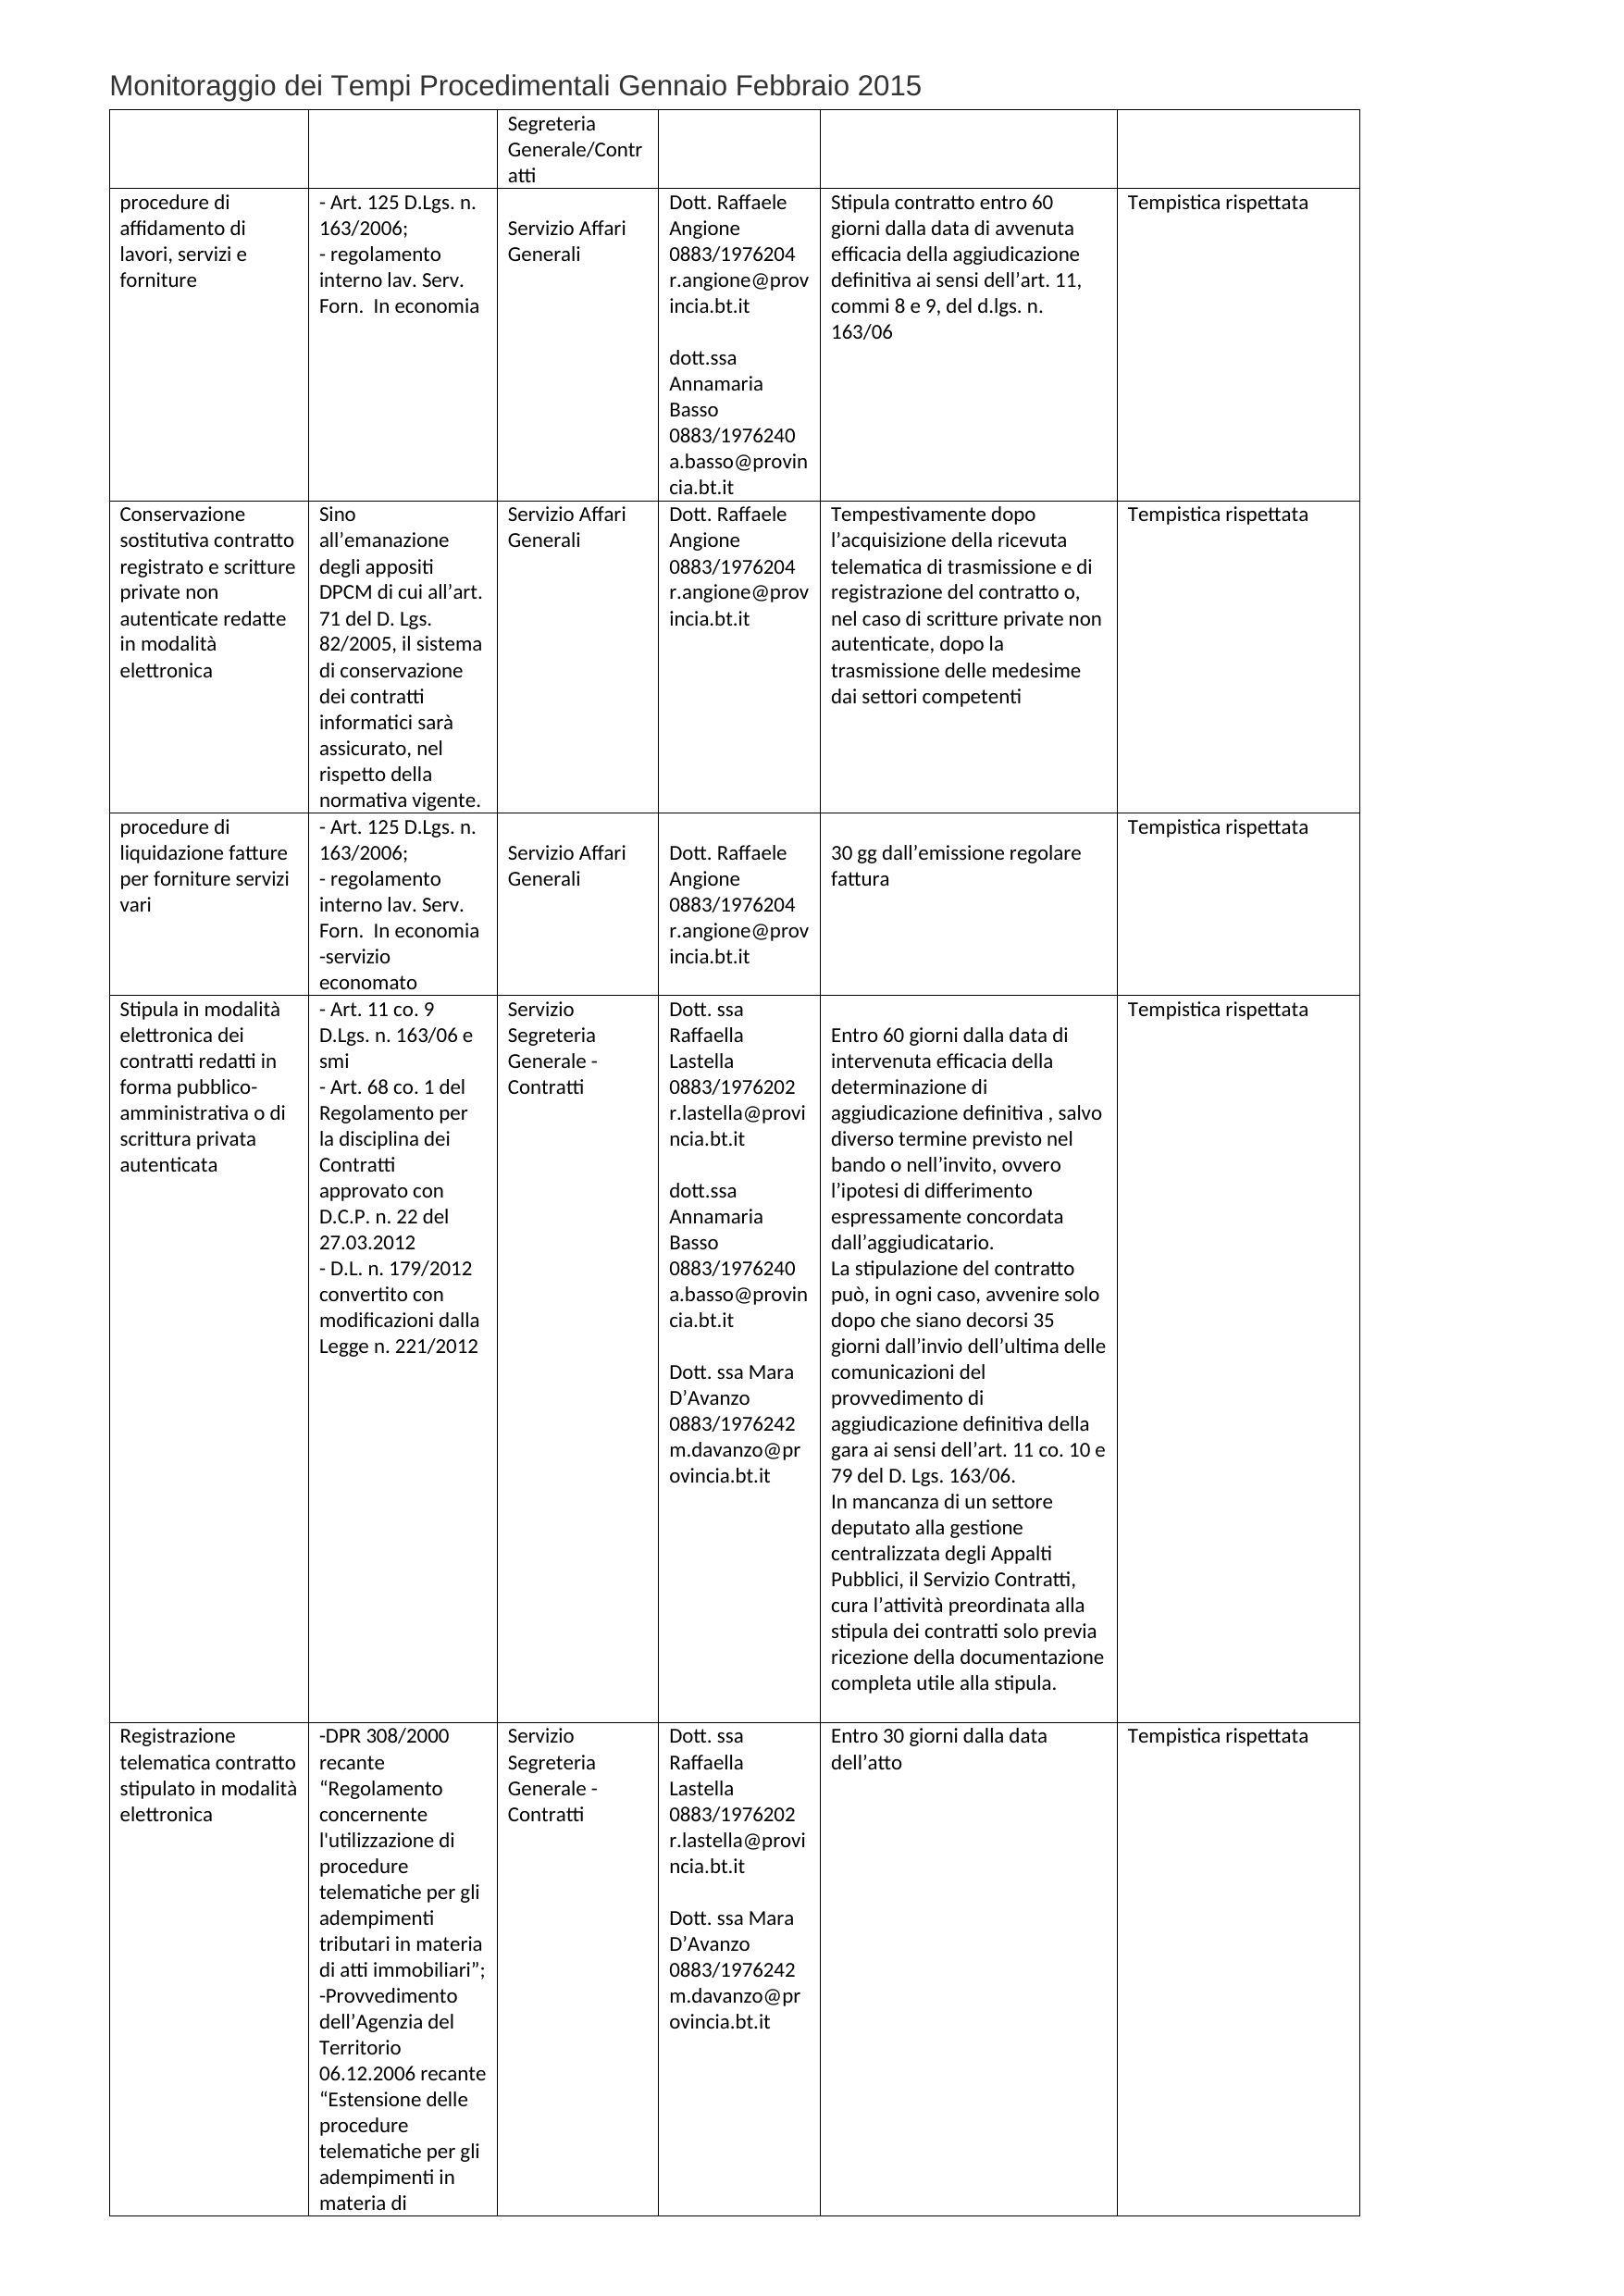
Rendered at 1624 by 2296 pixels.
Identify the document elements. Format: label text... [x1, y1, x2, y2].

table_cell Tempistica rispettata [1118, 189, 1359, 501]
table_cell Servizio Affari Generali [498, 502, 658, 813]
table_cell [110, 110, 308, 188]
table_cell Tempestivamente dopo l’acquisizione della ricevuta telematica di trasmissione e di registrazione del contratto o, nel caso di scritture private non autenticate, dopo la trasmissione delle medesime dai settori competenti [821, 502, 1117, 813]
table_cell procedure di liquidazione fatture per forniture servizi vari [110, 813, 308, 995]
table_cell Dott. ssa Raffaella Lastella 0883/1976202 r.lastella@provincia.bt.it dott.ssa Annamaria Basso 0883/1976240 a.basso@provincia.bt.it Dott. ssa Mara D’Avanzo 0883/1976242 m.davanzo@provincia.bt.it [659, 996, 820, 1722]
table_cell Tempistica rispettata [1118, 502, 1359, 813]
table_cell [309, 110, 497, 188]
table_cell Tempistica rispettata [1118, 996, 1359, 1722]
table_cell Entro 60 giorni dalla data di intervenuta efficacia della determinazione di aggiudicazione definitiva , salvo diverso termine previsto nel bando o nell’invito, ovvero l’ipotesi di differimento espressamente concordata dall’aggiudicatario. La stipulazione del contratto può, in ogni caso, avvenire solo dopo che siano decorsi 35 giorni dall’invio dell’ultima delle comunicazioni del provvedimento di aggiudicazione definitiva della gara ai sensi dell’art. 11 co. 10 e 79 del D. Lgs. 163/06. In mancanza di un settore deputato alla gestione centralizzata degli Appalti Pubblici, il Servizio Contratti, cura l’attività preordinata alla stipula dei contratti solo previa ricezione della documentazione completa utile alla stipula. [821, 996, 1117, 1722]
table_cell procedure di affidamento di lavori, servizi e forniture [110, 189, 308, 501]
table_cell Sino all’emanazione degli appositi DPCM di cui all’art. 71 del D. Lgs. 82/2005, il sistema di conservazione dei contratti informatici sarà assicurato, nel rispetto della normativa vigente. [309, 502, 497, 813]
table_cell Servizio Segreteria Generale - Contratti [498, 1723, 658, 2215]
table_cell Conservazione sostitutiva contratto registrato e scritture private non autenticate redatte in modalità elettronica [110, 502, 308, 813]
table_cell Tempistica rispettata [1118, 813, 1359, 995]
table_cell Registrazione telematica contratto stipulato in modalità elettronica [110, 1723, 308, 2215]
table_cell -DPR 308/2000 recante “Regolamento concernente l'utilizzazione di procedure telematiche per gli adempimenti tributari in materia di atti immobiliari”; -Provvedimento dell’Agenzia del Territorio 06.12.2006 recante “Estensione delle procedure telematiche per gli adempimenti in materia di [309, 1723, 497, 2215]
table_cell [821, 110, 1117, 188]
table_cell Tempistica rispettata [1118, 1723, 1359, 2215]
table_cell Servizio Affari Generali [498, 189, 658, 501]
table_cell 30 gg dall’emissione regolare fattura [821, 813, 1117, 995]
table_cell - Art. 125 D.Lgs. n. 163/2006; - regolamento interno lav. Serv. Forn. In economia [309, 189, 497, 501]
table_cell Segreteria Generale/Contratti [498, 110, 658, 188]
table_cell Stipula in modalità elettronica dei contratti redatti in forma pubblico-amministrativa o di scrittura privata autenticata [110, 996, 308, 1722]
table_cell [659, 110, 820, 188]
table_cell Dott. ssa Raffaella Lastella 0883/1976202 r.lastella@provincia.bt.it Dott. ssa Mara D’Avanzo 0883/1976242 m.davanzo@provincia.bt.it [659, 1723, 820, 2215]
table_cell Servizio Segreteria Generale - Contratti [498, 996, 658, 1722]
table_cell Servizio Affari Generali [498, 813, 658, 995]
table_cell [1118, 110, 1359, 188]
table_cell Dott. Raffaele Angione 0883/1976204 r.angione@provincia.bt.it [659, 502, 820, 813]
table_cell - Art. 125 D.Lgs. n. 163/2006; - regolamento interno lav. Serv. Forn. In economia -servizio economato [309, 813, 497, 995]
table_cell - Art. 11 co. 9 D.Lgs. n. 163/06 e smi - Art. 68 co. 1 del Regolamento per la disciplina dei Contratti approvato con D.C.P. n. 22 del 27.03.2012 - D.L. n. 179/2012 convertito con modificazioni dalla Legge n. 221/2012 [309, 996, 497, 1722]
table_cell Dott. Raffaele Angione 0883/1976204 r.angione@provincia.bt.it dott.ssa Annamaria Basso 0883/1976240 a.basso@provincia.bt.it [659, 189, 820, 501]
table_cell Entro 30 giorni dalla data dell’atto [821, 1723, 1117, 2215]
table_cell Dott. Raffaele Angione 0883/1976204 r.angione@provincia.bt.it [659, 813, 820, 995]
table_cell Stipula contratto entro 60 giorni dalla data di avvenuta efficacia della aggiudicazione definitiva ai sensi dell’art. 11, commi 8 e 9, del d.lgs. n. 163/06 [821, 189, 1117, 501]
